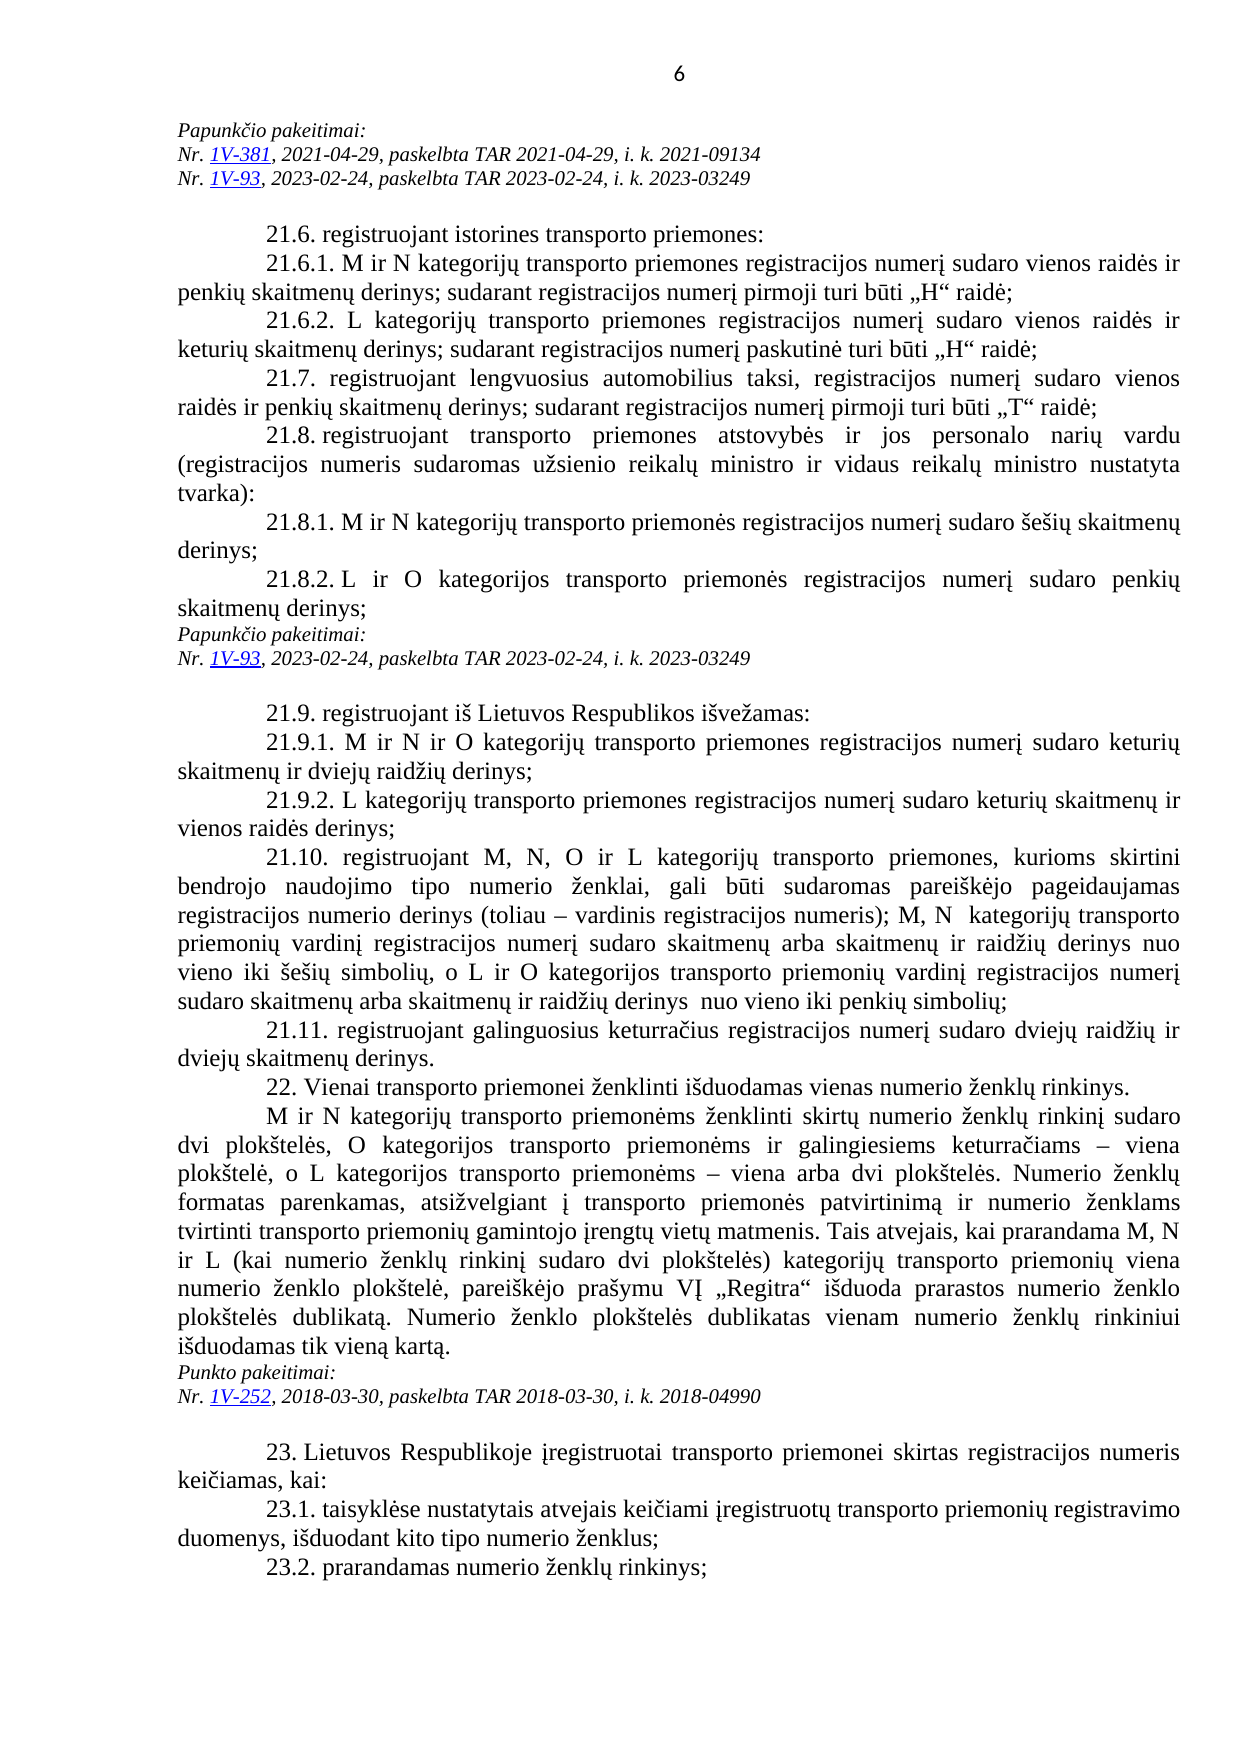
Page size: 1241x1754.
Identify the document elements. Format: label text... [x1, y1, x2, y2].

text Papunkčio pakeitimai: [177, 622, 1181, 646]
text Nr. 1V-252, 2018-03-30, paskelbta TAR 2018-03-30, i. k. 2018-04990 [177, 1384, 1181, 1408]
text 22. Vienai transporto priemonei ženklinti išduodamas vienas numerio ženklų rinkinys. [177, 1072, 1181, 1101]
text 21.9.2. L kategorijų transporto priemones registracijos numerį sudaro keturių skaitmenų ir vienos raidės derinys; [177, 785, 1181, 842]
text Nr. 1V-93, 2023-02-24, paskelbta TAR 2023-02-24, i. k. 2023-03249 [177, 166, 1181, 190]
text M ir N kategorijų transporto priemonėms ženklinti skirtų numerio ženklų rinkinį sudaro dvi plokštelės, O kategorijos transporto priemonėms ir galingiesiems keturračiams – viena plokštelė, o L kategorijos transporto priemonėms – viena arba dvi plokštelės. Numerio ženklų formatas parenkamas, atsižvelgiant į transporto priemonės patvirtinimą ir numerio ženklams tvirtinti transporto priemonių gamintojo įrengtų vietų matmenis. Tais atvejais, kai prarandama M, N ir L (kai numerio ženklų rinkinį sudaro dvi plokštelės) kategorijų transporto priemonių viena numerio ženklo plokštelė, pareiškėjo prašymu VĮ „Regitra“ išduoda prarastos numerio ženklo plokštelės dublikatą. Numerio ženklo plokštelės dublikatas vienam numerio ženklų rinkiniui išduodamas tik vieną kartą. [177, 1101, 1181, 1360]
text 21.6.2. L kategorijų transporto priemones registracijos numerį sudaro vienos raidės ir keturių skaitmenų derinys; sudarant registracijos numerį paskutinė turi būti „H“ raidė; [177, 305, 1181, 363]
text 21.8. registruojant transporto priemones atstovybės ir jos personalo narių vardu (registracijos numeris sudaromas užsienio reikalų ministro ir vidaus reikalų ministro nustatyta tvarka): [177, 420, 1181, 507]
text 21.8.2. L ir O kategorijos transporto priemonės registracijos numerį sudaro penkių skaitmenų derinys; [177, 564, 1181, 622]
text Nr. 1V-93, 2023-02-24, paskelbta TAR 2023-02-24, i. k. 2023-03249 [177, 646, 1181, 670]
text 21.9. registruojant iš Lietuvos Respublikos išvežamas: [177, 698, 1181, 727]
text Nr. 1V-381, 2021-04-29, paskelbta TAR 2021-04-29, i. k. 2021-09134 [177, 142, 1181, 166]
text 21.11. registruojant galinguosius keturračius registracijos numerį sudaro dviejų raidžių ir dviejų skaitmenų derinys. [177, 1015, 1181, 1072]
text 21.10. registruojant M, N, O ir L kategorijų transporto priemones, kurioms skirtini bendrojo naudojimo tipo numerio ženklai, gali būti sudaromas pareiškėjo pageidaujamas registracijos numerio derinys (toliau – vardinis registracijos numeris); M, N kategorijų transporto priemonių vardinį registracijos numerį sudaro skaitmenų arba skaitmenų ir raidžių derinys nuo vieno iki šešių simbolių, o L ir O kategorijos transporto priemonių vardinį registracijos numerį sudaro skaitmenų arba skaitmenų ir raidžių derinys nuo vieno iki penkių simbolių; [177, 842, 1181, 1015]
text 21.6.1. M ir N kategorijų transporto priemones registracijos numerį sudaro vienos raidės ir penkių skaitmenų derinys; sudarant registracijos numerį pirmoji turi būti „H“ raidė; [177, 248, 1181, 305]
text 23.2. prarandamas numerio ženklų rinkinys; [177, 1552, 1181, 1580]
text 21.8.1. M ir N kategorijų transporto priemonės registracijos numerį sudaro šešių skaitmenų derinys; [177, 507, 1181, 564]
text 21.9.1. M ir N ir O kategorijų transporto priemones registracijos numerį sudaro keturių skaitmenų ir dviejų raidžių derinys; [177, 727, 1181, 785]
text Papunkčio pakeitimai: [177, 118, 1181, 142]
text 21.7. registruojant lengvuosius automobilius taksi, registracijos numerį sudaro vienos raidės ir penkių skaitmenų derinys; sudarant registracijos numerį pirmoji turi būti „T“ raidė; [177, 363, 1181, 420]
text Punkto pakeitimai: [177, 1360, 1181, 1384]
text 23.1. taisyklėse nustatytais atvejais keičiami įregistruotų transporto priemonių registravimo duomenys, išduodant kito tipo numerio ženklus; [177, 1494, 1181, 1552]
text 23. Lietuvos Respublikoje įregistruotai transporto priemonei skirtas registracijos numeris keičiamas, kai: [177, 1437, 1181, 1494]
text 21.6. registruojant istorines transporto priemones: [177, 219, 1181, 248]
